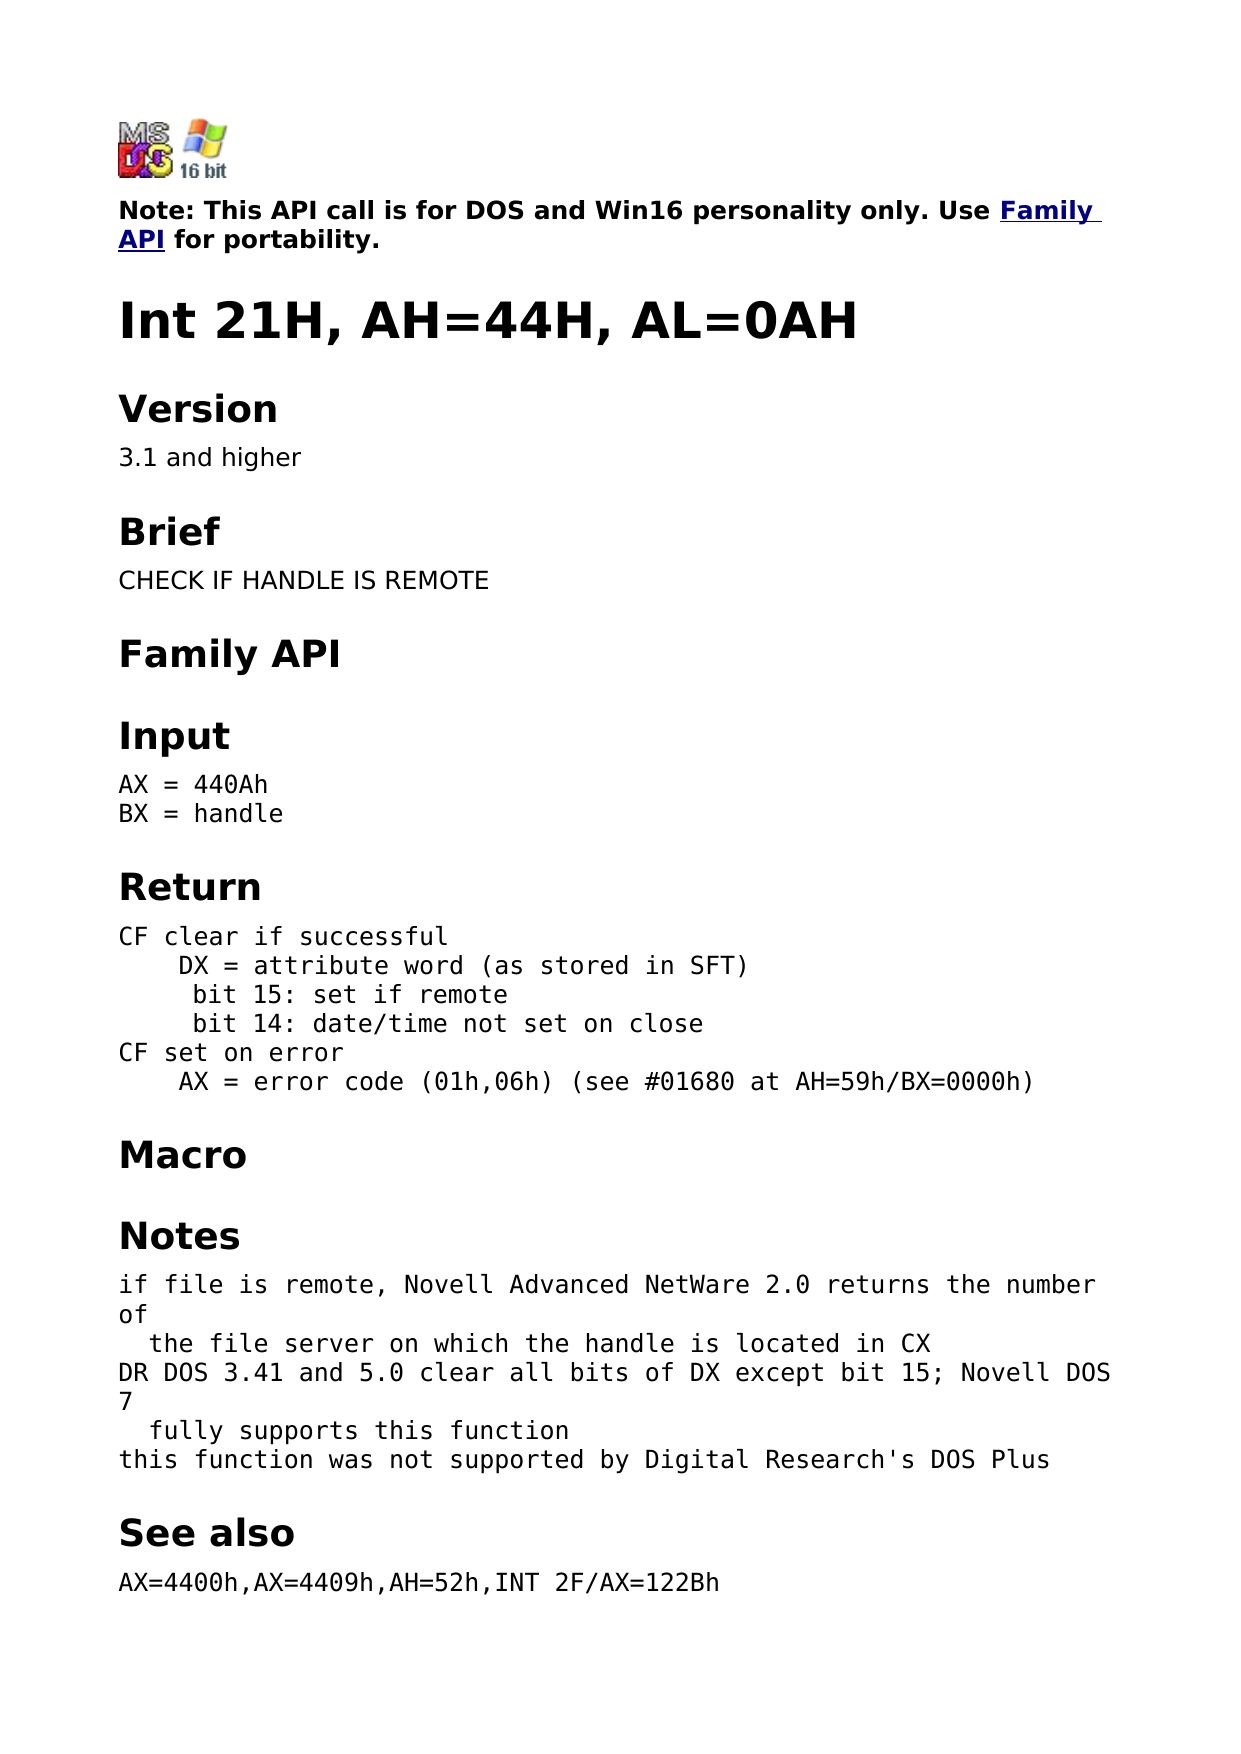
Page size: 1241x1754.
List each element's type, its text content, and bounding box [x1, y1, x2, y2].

text CHECK IF HANDLE IS REMOTE [118, 566, 1122, 596]
text 3.1 and higher [118, 444, 1122, 473]
picture [180, 118, 228, 178]
subtitle See also [118, 1512, 1122, 1555]
subtitle Notes [118, 1214, 1122, 1258]
text AX = 440Ah BX = handle [118, 770, 1122, 829]
picture [118, 122, 173, 178]
subtitle Brief [118, 510, 1122, 554]
subtitle Macro [118, 1133, 1122, 1177]
text CF clear if successful DX = attribute word (as stored in SFT) bit 15: set if remote bit 14: date/time not set on close CF set on error AX = error code (01h,06h) (see #01680 at AH=59h/BX=0000h) [118, 922, 1122, 1097]
text Note: This API call is for DOS and Win16 personality only. Use Family API for portability. [118, 196, 1122, 254]
subtitle Return [118, 866, 1122, 909]
text AX=4400h,AX=4409h,AH=52h,INT 2F/AX=122Bh [118, 1568, 1122, 1597]
subtitle Family API [118, 633, 1122, 677]
text if file is remote, Novell Advanced NetWare 2.0 returns the number of the file server on which the handle is located in CX DR DOS 3.41 and 5.0 clear all bits of DX except bit 15; Novell DOS 7 fully supports this function this function was not supported by Digital Research's DOS Plus [118, 1271, 1122, 1475]
subtitle Version [118, 387, 1122, 431]
subtitle Input [118, 714, 1122, 758]
subtitle Int 21H, AH=44H, AL=0AH [118, 292, 1122, 350]
